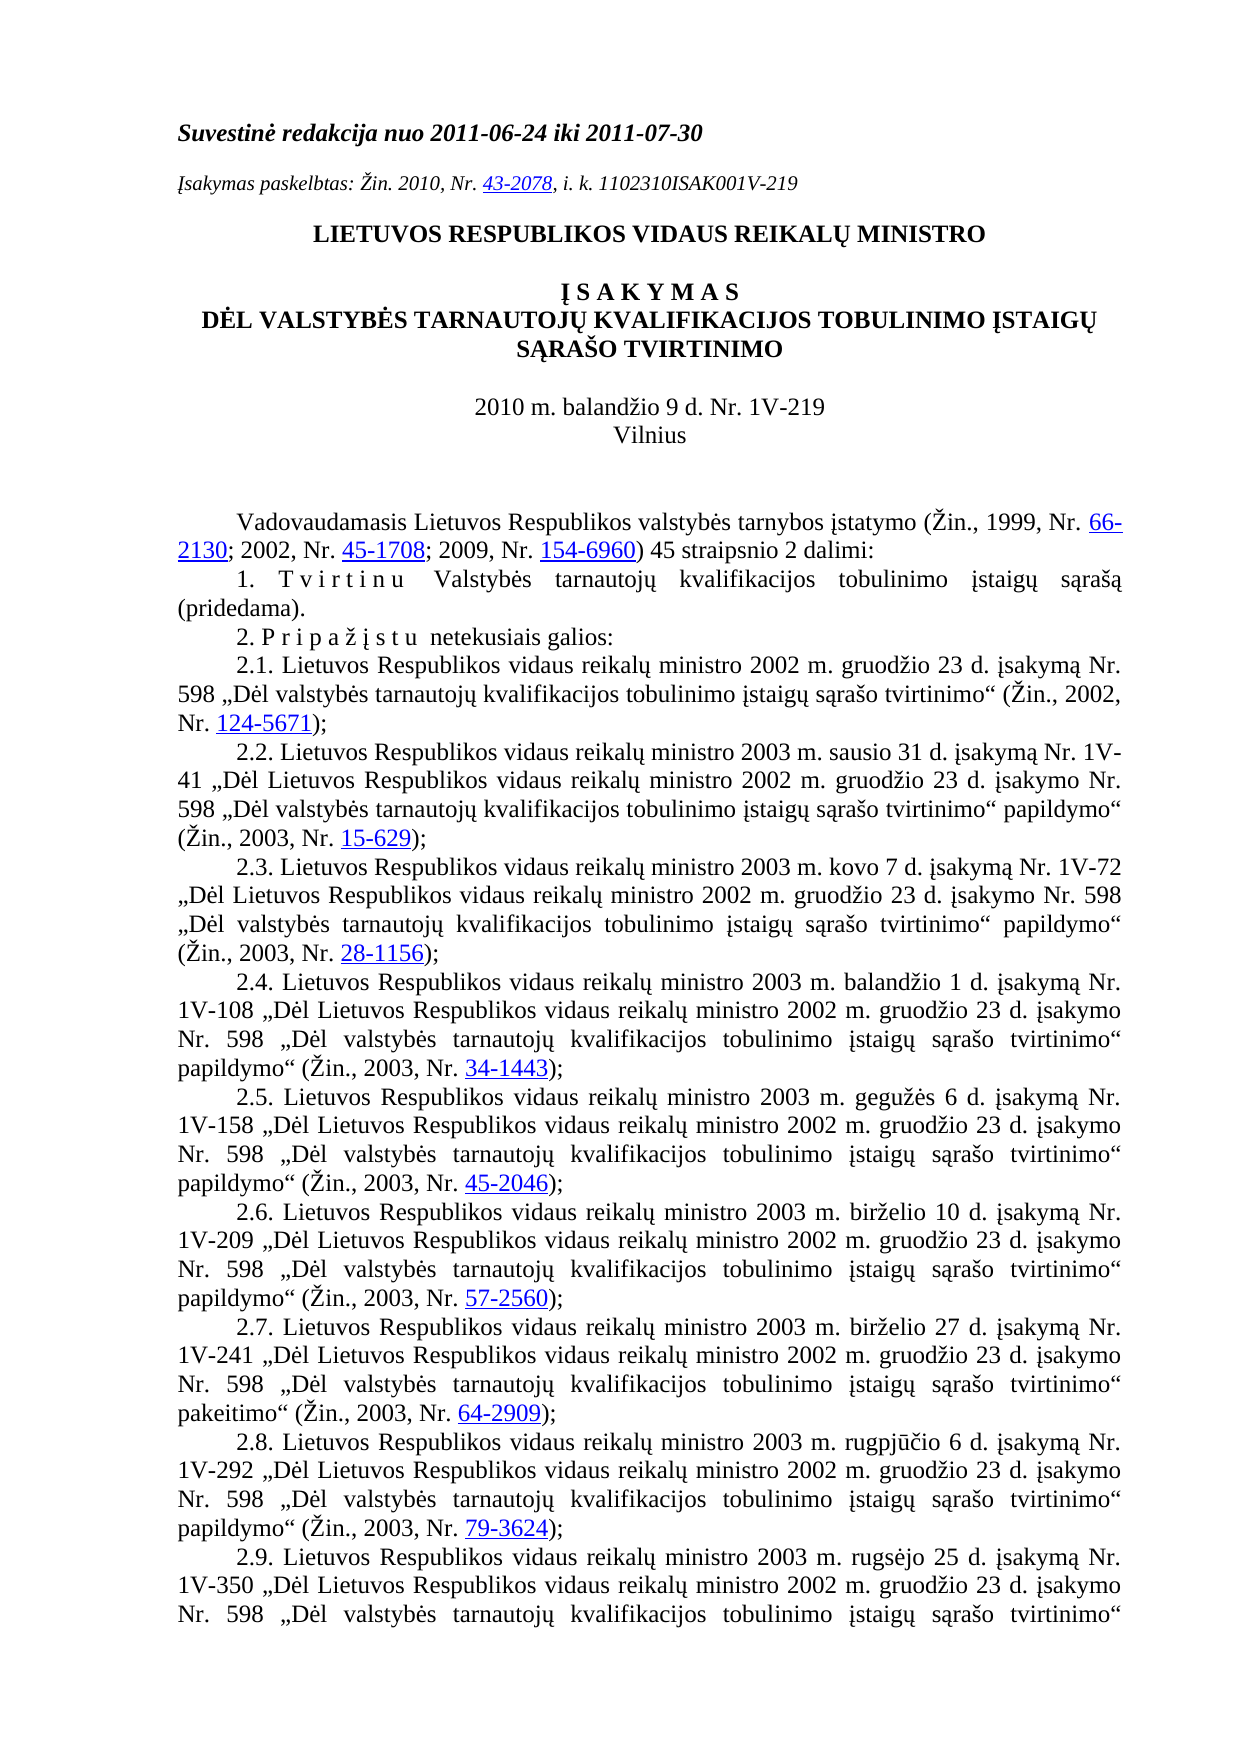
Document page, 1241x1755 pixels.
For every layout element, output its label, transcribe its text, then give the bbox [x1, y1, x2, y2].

text 2.2. Lietuvos Respublikos vidaus reikalų ministro 2003 m. sausio 31 d. įsakymą Nr. 1V-41 „Dėl Lietuvos Respublikos vidaus reikalų ministro 2002 m. gruodžio 23 d. įsakymo Nr. 598 „Dėl valstybės tarnautojų kvalifikacijos tobulinimo įstaigų sąrašo tvirtinimo“ papildymo“ (Žin., 2003, Nr. 15-629); [177, 737, 1122, 852]
text 2.6. Lietuvos Respublikos vidaus reikalų ministro 2003 m. birželio 10 d. įsakymą Nr. 1V-209 „Dėl Lietuvos Respublikos vidaus reikalų ministro 2002 m. gruodžio 23 d. įsakymo Nr. 598 „Dėl valstybės tarnautojų kvalifikacijos tobulinimo įstaigų sąrašo tvirtinimo“ papildymo“ (Žin., 2003, Nr. 57-2560); [177, 1197, 1122, 1312]
text Vilnius [177, 420, 1122, 449]
text LIETUVOS RESPUBLIKOS VIDAUS REIKALŲ MINISTRO [177, 219, 1122, 248]
text 2.8. Lietuvos Respublikos vidaus reikalų ministro 2003 m. rugpjūčio 6 d. įsakymą Nr. 1V-292 „Dėl Lietuvos Respublikos vidaus reikalų ministro 2002 m. gruodžio 23 d. įsakymo Nr. 598 „Dėl valstybės tarnautojų kvalifikacijos tobulinimo įstaigų sąrašo tvirtinimo“ papildymo“ (Žin., 2003, Nr. 79-3624); [177, 1427, 1122, 1542]
text ĮSAKYMAS [177, 277, 1122, 305]
text 2.9. Lietuvos Respublikos vidaus reikalų ministro 2003 m. rugsėjo 25 d. įsakymą Nr. 1V-350 „Dėl Lietuvos Respublikos vidaus reikalų ministro 2002 m. gruodžio 23 d. įsakymo Nr. 598 „Dėl valstybės tarnautojų kvalifikacijos tobulinimo įstaigų sąrašo tvirtinimo“ [177, 1542, 1122, 1628]
text 2.1. Lietuvos Respublikos vidaus reikalų ministro 2002 m. gruodžio 23 d. įsakymą Nr. 598 „Dėl valstybės tarnautojų kvalifikacijos tobulinimo įstaigų sąrašo tvirtinimo“ (Žin., 2002, Nr. 124-5671); [177, 650, 1122, 737]
text 2.3. Lietuvos Respublikos vidaus reikalų ministro 2003 m. kovo 7 d. įsakymą Nr. 1V-72 „Dėl Lietuvos Respublikos vidaus reikalų ministro 2002 m. gruodžio 23 d. įsakymo Nr. 598 „Dėl valstybės tarnautojų kvalifikacijos tobulinimo įstaigų sąrašo tvirtinimo“ papildymo“ (Žin., 2003, Nr. 28-1156); [177, 852, 1122, 967]
text 2.5. Lietuvos Respublikos vidaus reikalų ministro 2003 m. gegužės 6 d. įsakymą Nr. 1V-158 „Dėl Lietuvos Respublikos vidaus reikalų ministro 2002 m. gruodžio 23 d. įsakymo Nr. 598 „Dėl valstybės tarnautojų kvalifikacijos tobulinimo įstaigų sąrašo tvirtinimo“ papildymo“ (Žin., 2003, Nr. 45-2046); [177, 1082, 1122, 1197]
text 2. Pripažįstu netekusiais galios: [177, 622, 1122, 650]
text Įsakymas paskelbtas: Žin. 2010, Nr. 43-2078, i. k. 1102310ISAK001V-219 [177, 171, 1122, 195]
text Vadovaudamasis Lietuvos Respublikos valstybės tarnybos įstatymo (Žin., 1999, Nr. 66-2130; 2002, Nr. 45-1708; 2009, Nr. 154-6960) 45 straipsnio 2 dalimi: [177, 507, 1122, 564]
text DĖL VALSTYBĖS TARNAUTOJŲ KVALIFIKACIJOS TOBULINIMO ĮSTAIGŲ SĄRAŠO TVIRTINIMO [177, 305, 1122, 363]
text 2.4. Lietuvos Respublikos vidaus reikalų ministro 2003 m. balandžio 1 d. įsakymą Nr. 1V-108 „Dėl Lietuvos Respublikos vidaus reikalų ministro 2002 m. gruodžio 23 d. įsakymo Nr. 598 „Dėl valstybės tarnautojų kvalifikacijos tobulinimo įstaigų sąrašo tvirtinimo“ papildymo“ (Žin., 2003, Nr. 34-1443); [177, 967, 1122, 1082]
text 2.7. Lietuvos Respublikos vidaus reikalų ministro 2003 m. birželio 27 d. įsakymą Nr. 1V-241 „Dėl Lietuvos Respublikos vidaus reikalų ministro 2002 m. gruodžio 23 d. įsakymo Nr. 598 „Dėl valstybės tarnautojų kvalifikacijos tobulinimo įstaigų sąrašo tvirtinimo“ pakeitimo“ (Žin., 2003, Nr. 64-2909); [177, 1312, 1122, 1427]
text 2010 m. balandžio 9 d. Nr. 1V-219 [177, 392, 1122, 420]
text Suvestinė redakcija nuo 2011-06-24 iki 2011-07-30 [177, 118, 1122, 147]
text 1. Tvirtinu Valstybės tarnautojų kvalifikacijos tobulinimo įstaigų sąrašą (pridedama). [177, 564, 1122, 622]
